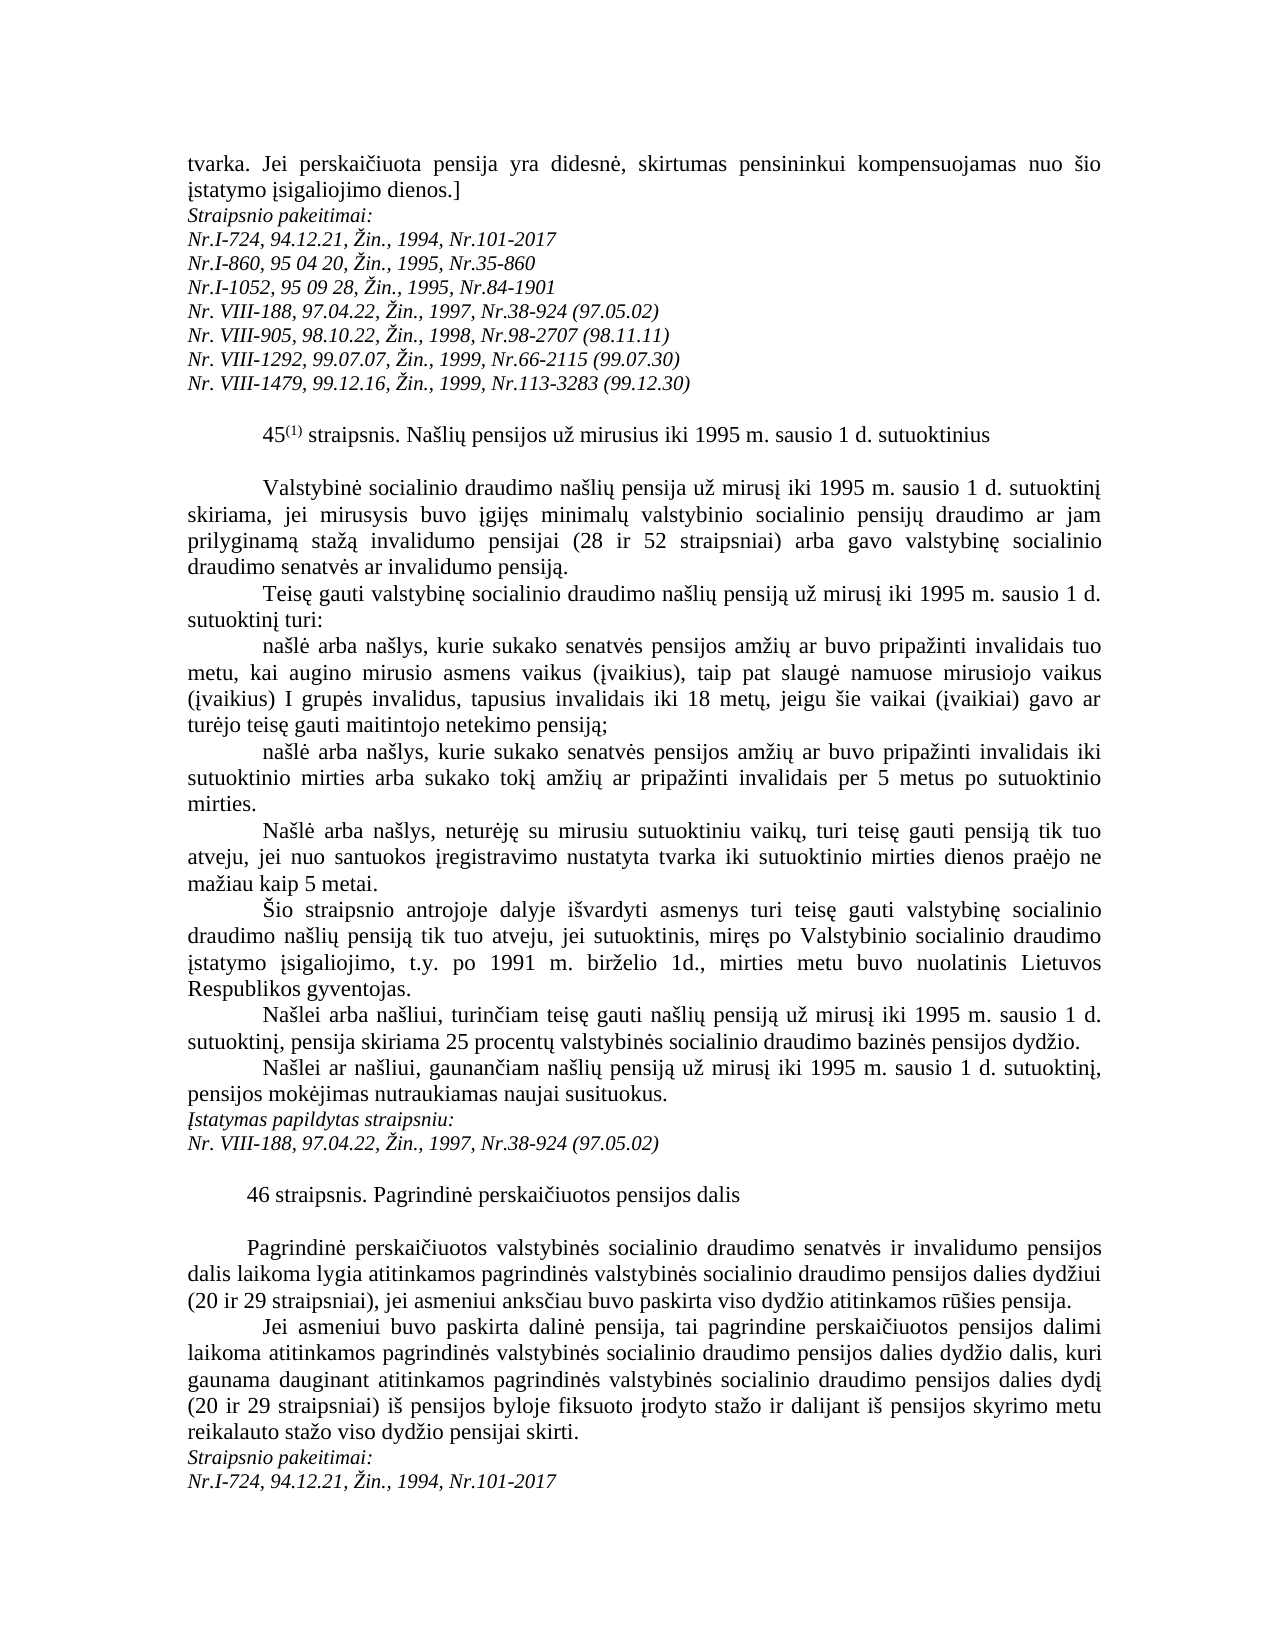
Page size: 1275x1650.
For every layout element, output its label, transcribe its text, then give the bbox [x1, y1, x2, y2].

text našlė arba našlys, kurie sukako senatvės pensijos amžių ar buvo pripažinti invalidais tuo metu, kai augino mirusio asmens vaikus (įvaikius), taip pat slaugė namuose mirusiojo vaikus (įvaikius) I grupės invalidus, tapusius invalidais iki 18 metų, jeigu šie vaikai (įvaikiai) gavo ar turėjo teisę gauti maitintojo netekimo pensiją; [187, 632, 1103, 738]
text tvarka. Jei perskaičiuota pensija yra didesnė, skirtumas pensininkui kompensuojamas nuo šio įstatymo įsigaliojimo dienos.] [187, 150, 1103, 203]
text Nr. VIII-1479, 99.12.16, Žin., 1999, Nr.113-3283 (99.12.30) [187, 371, 1103, 395]
text Nr.I-724, 94.12.21, Žin., 1994, Nr.101-2017 [187, 227, 1103, 251]
text Valstybinė socialinio draudimo našlių pensija už mirusį iki 1995 m. sausio 1 d. sutuoktinį skiriama, jei mirusysis buvo įgijęs minimalų valstybinio socialinio pensijų draudimo ar jam prilyginamą stažą invalidumo pensijai (28 ir 52 straipsniai) arba gavo valstybinę socialinio draudimo senatvės ar invalidumo pensiją. [187, 474, 1103, 580]
text 46 straipsnis. Pagrindinė perskaičiuotos pensijos dalis [187, 1181, 1103, 1208]
text Teisę gauti valstybinę socialinio draudimo našlių pensiją už mirusį iki 1995 m. sausio 1 d. sutuoktinį turi: [187, 580, 1103, 632]
text Nr.I-860, 95 04 20, Žin., 1995, Nr.35-860 [187, 251, 1103, 275]
text 45(1) straipsnis. Našlių pensijos už mirusius iki 1995 m. sausio 1 d. sutuoktinius [187, 422, 1103, 448]
text Jei asmeniui buvo paskirta dalinė pensija, tai pagrindine perskaičiuotos pensijos dalimi laikoma atitinkamos pagrindinės valstybinės socialinio draudimo pensijos dalies dydžio dalis, kuri gaunama dauginant atitinkamos pagrindinės valstybinės socialinio draudimo pensijos dalies dydį (20 ir 29 straipsniai) iš pensijos byloje fiksuoto įrodyto stažo ir dalijant iš pensijos skyrimo metu reikalauto stažo viso dydžio pensijai skirti. [187, 1313, 1103, 1445]
text Straipsnio pakeitimai: [187, 1445, 1103, 1469]
text Našlė arba našlys, neturėję su mirusiu sutuoktiniu vaikų, turi teisę gauti pensiją tik tuo atveju, jei nuo santuokos įregistravimo nustatyta tvarka iki sutuoktinio mirties dienos praėjo ne mažiau kaip 5 metai. [187, 817, 1103, 896]
text Našlei arba našliui, turinčiam teisę gauti našlių pensiją už mirusį iki 1995 m. sausio 1 d. sutuoktinį, pensija skiriama 25 procentų valstybinės socialinio draudimo bazinės pensijos dydžio. [187, 1001, 1103, 1054]
text Straipsnio pakeitimai: [187, 203, 1103, 227]
text Įstatymas papildytas straipsniu: [187, 1107, 1103, 1131]
text Šio straipsnio antrojoje dalyje išvardyti asmenys turi teisę gauti valstybinę socialinio draudimo našlių pensiją tik tuo atveju, jei sutuoktinis, miręs po Valstybinio socialinio draudimo įstatymo įsigaliojimo, t.y. po 1991 m. birželio 1d., mirties metu buvo nuolatinis Lietuvos Respublikos gyventojas. [187, 896, 1103, 1001]
text Nr. VIII-1292, 99.07.07, Žin., 1999, Nr.66-2115 (99.07.30) [187, 347, 1103, 371]
text Nr. VIII-188, 97.04.22, Žin., 1997, Nr.38-924 (97.05.02) [187, 299, 1103, 323]
text Nr. VIII-905, 98.10.22, Žin., 1998, Nr.98-2707 (98.11.11) [187, 323, 1103, 347]
text Nr.I-1052, 95 09 28, Žin., 1995, Nr.84-1901 [187, 275, 1103, 299]
text Našlei ar našliui, gaunančiam našlių pensiją už mirusį iki 1995 m. sausio 1 d. sutuoktinį, pensijos mokėjimas nutraukiamas naujai susituokus. [187, 1054, 1103, 1107]
text Nr. VIII-188, 97.04.22, Žin., 1997, Nr.38-924 (97.05.02) [187, 1131, 1103, 1155]
text Nr.I-724, 94.12.21, Žin., 1994, Nr.101-2017 [187, 1469, 1103, 1493]
text našlė arba našlys, kurie sukako senatvės pensijos amžių ar buvo pripažinti invalidais iki sutuoktinio mirties arba sukako tokį amžių ar pripažinti invalidais per 5 metus po sutuoktinio mirties. [187, 738, 1103, 817]
text Pagrindinė perskaičiuotos valstybinės socialinio draudimo senatvės ir invalidumo pensijos dalis laikoma lygia atitinkamos pagrindinės valstybinės socialinio draudimo pensijos dalies dydžiui (20 ir 29 straipsniai), jei asmeniui anksčiau buvo paskirta viso dydžio atitinkamos rūšies pensija. [187, 1234, 1103, 1313]
